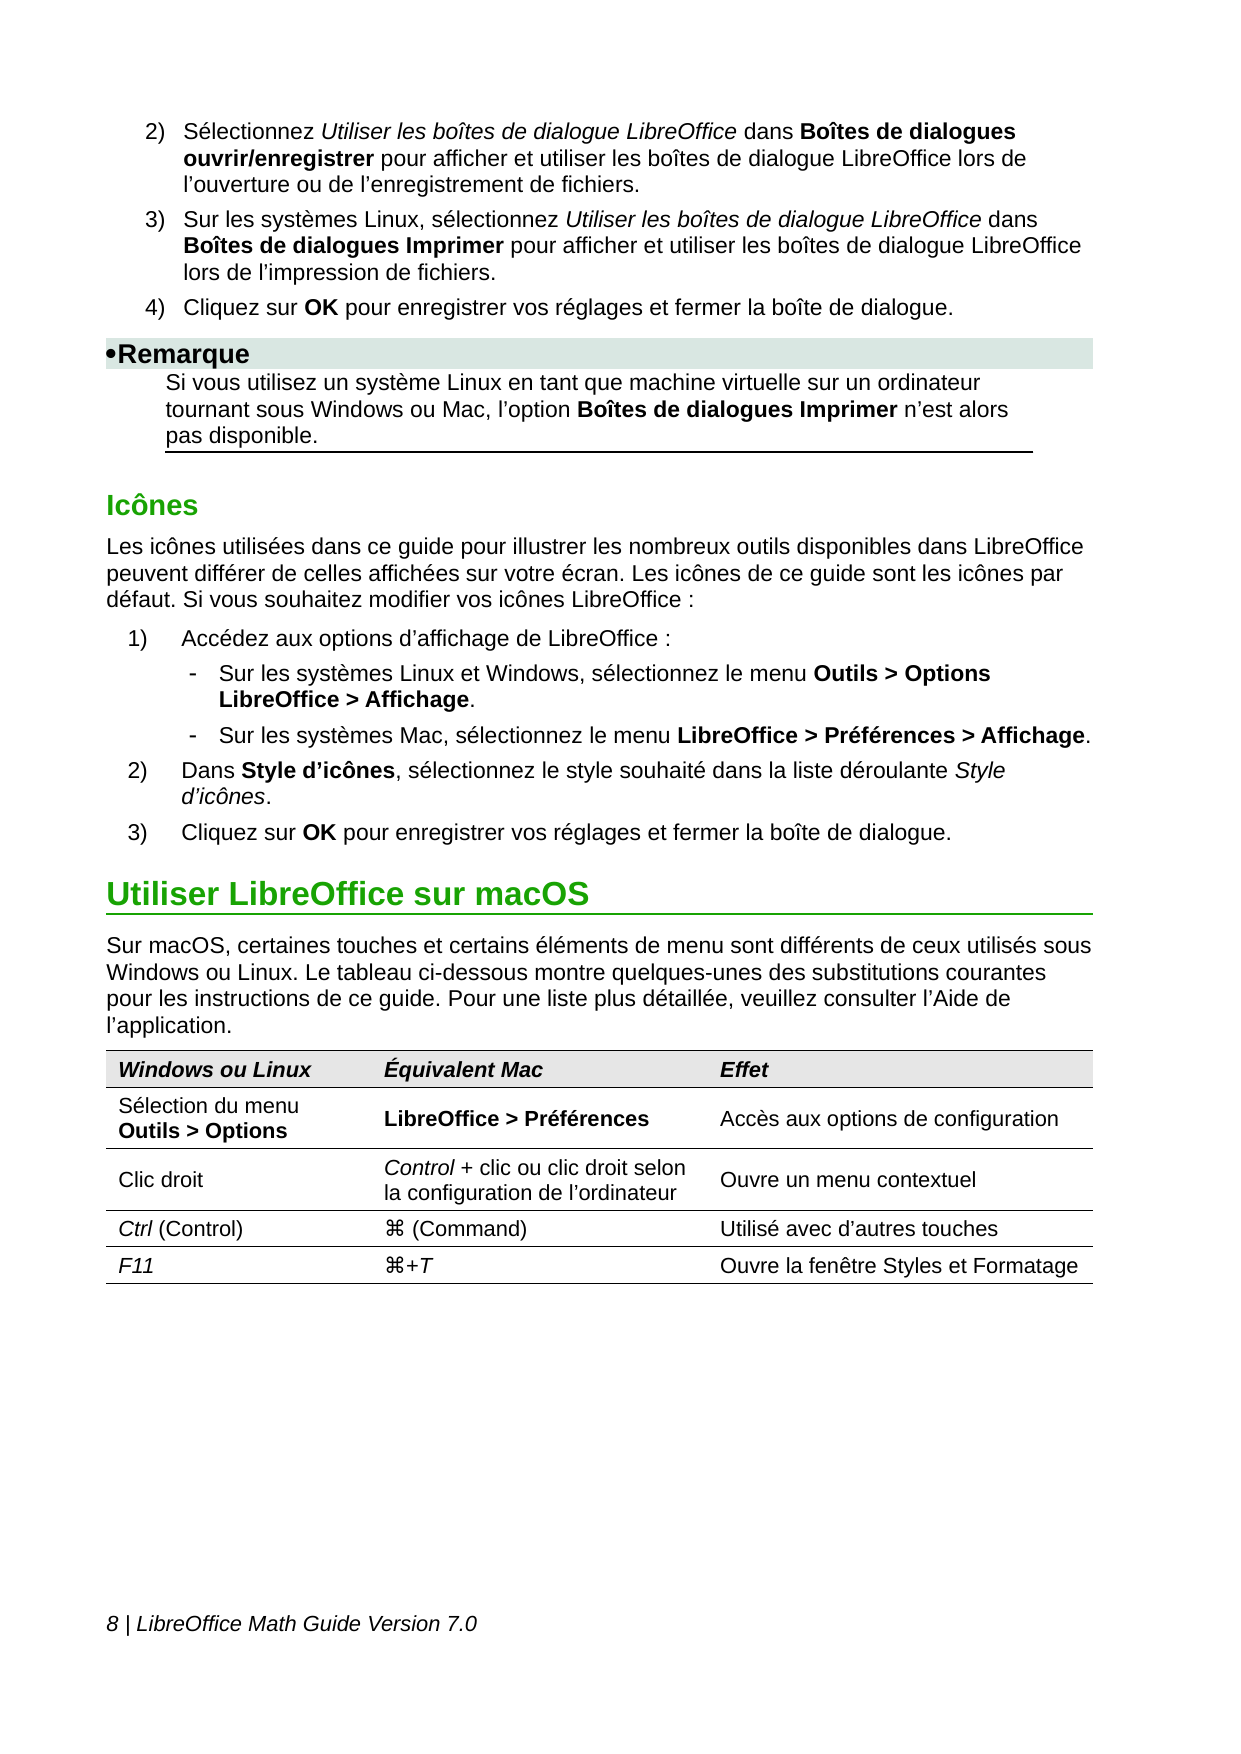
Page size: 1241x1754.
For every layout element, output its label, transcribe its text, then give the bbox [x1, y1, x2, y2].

table_cell Sélection du menu Outils > Options [106, 1088, 372, 1148]
table_header Équivalent Mac [372, 1051, 708, 1087]
table_cell Ctrl (Control) [106, 1211, 372, 1246]
list Sur les systèmes Linux et Windows, sélectionnez le menu Outils > Options LibreOffice > Affichage. [189, 660, 1093, 713]
table_header Windows ou Linux [106, 1051, 372, 1087]
table_cell Accès aux options de configuration [708, 1088, 1093, 1148]
subtitle Remarque [106, 338, 1093, 369]
text Les icônes utilisées dans ce guide pour illustrer les nombreux outils disponibles dans LibreOffice peuvent différer de celles affichées sur votre écran. Les icônes de ce guide sont les icônes par défaut. Si vous souhaitez modifier vos icônes LibreOffice : [106, 533, 1093, 612]
table_cell ⌘ (Command) [372, 1211, 708, 1246]
subtitle Icônes [106, 488, 1093, 522]
table_cell Clic droit [106, 1149, 372, 1210]
table_cell Control + clic ou clic droit selon la configuration de l’ordinateur [372, 1149, 708, 1210]
table_cell F11 [106, 1247, 372, 1283]
text Si vous utilisez un système Linux en tant que machine virtuelle sur un ordinateur tournant sous Windows ou Mac, l’option Boîtes de dialogues Imprimer n’est alors pas disponible. [165, 369, 1033, 451]
table_cell Ouvre la fenêtre Styles et Formatage [708, 1247, 1093, 1283]
table_cell Utilisé avec d’autres touches [708, 1211, 1093, 1246]
table_cell Ouvre un menu contextuel [708, 1149, 1093, 1210]
list Accédez aux options d’affichage de LibreOffice : [148, 625, 1093, 651]
list Cliquez sur OK pour enregistrer vos réglages et fermer la boîte de dialogue. [148, 818, 1093, 845]
table_cell ⌘+T [372, 1247, 708, 1283]
list Sur les systèmes Linux, sélectionnez Utiliser les boîtes de dialogue LibreOffice dans Boîtes de dialogues Imprimer pour afficher et utiliser les boîtes de dialogue LibreOffice lors de l’impression de fichiers. [165, 206, 1093, 285]
text Sur macOS, certaines touches et certains éléments de menu sont différents de ceux utilisés sous Windows ou Linux. Le tableau ci-dessous montre quelques-unes des substitutions courantes pour les instructions de ce guide. Pour une liste plus détaillée, veuillez consulter l’Aide de l’application. [106, 932, 1093, 1038]
list Sur les systèmes Mac, sélectionnez le menu LibreOffice > Préférences > Affichage. [189, 722, 1093, 748]
table_cell LibreOffice > Préférences [372, 1088, 708, 1148]
table_header Effet [708, 1051, 1093, 1087]
list Dans Style d’icônes, sélectionnez le style souhaité dans la liste déroulante Style d’icônes. [148, 757, 1093, 809]
list Sélectionnez Utiliser les boîtes de dialogue LibreOffice dans Boîtes de dialogues ouvrir/enregistrer pour afficher et utiliser les boîtes de dialogue LibreOffice lors de l’ouverture ou de l’enregistrement de fichiers. [165, 118, 1093, 197]
subtitle Utiliser LibreOffice sur macOS [106, 874, 1093, 913]
list Cliquez sur OK pour enregistrer vos réglages et fermer la boîte de dialogue. [165, 294, 1093, 320]
